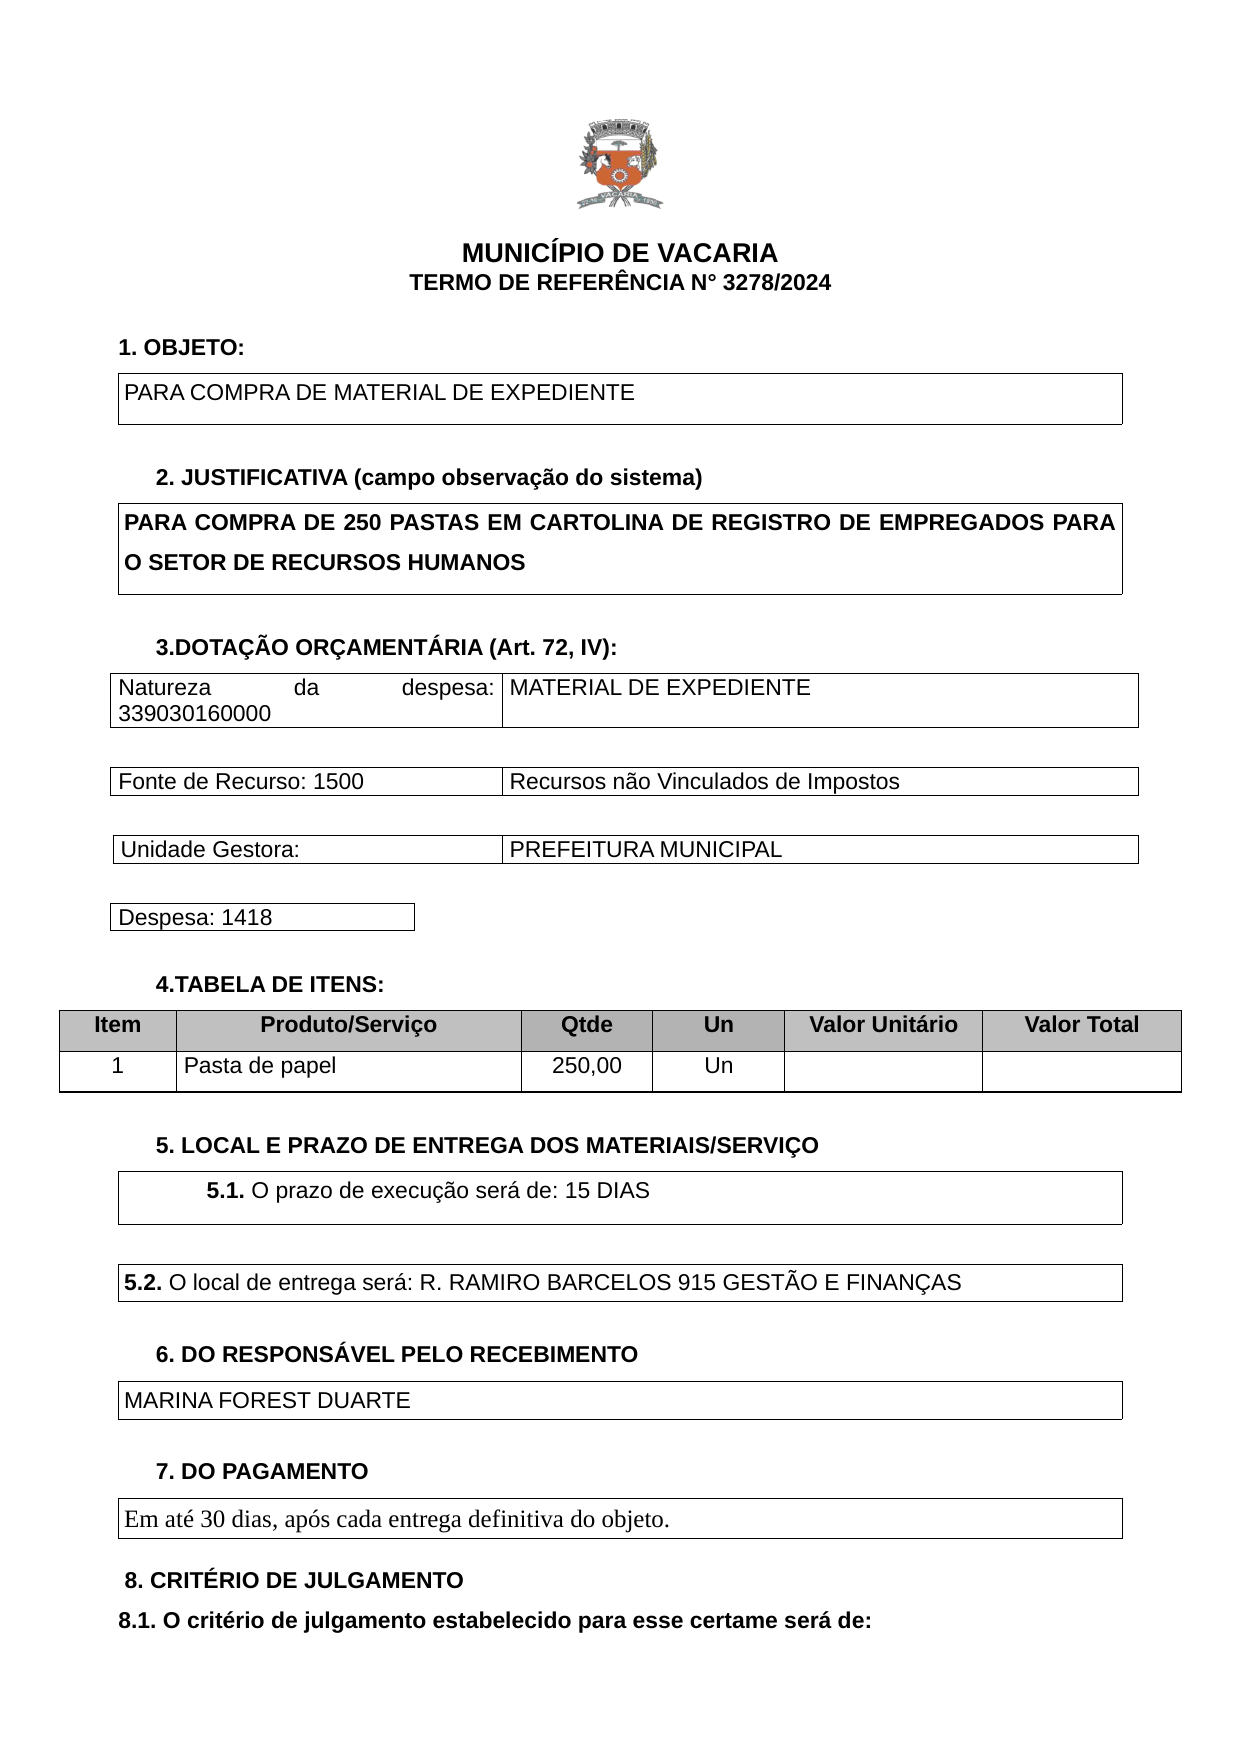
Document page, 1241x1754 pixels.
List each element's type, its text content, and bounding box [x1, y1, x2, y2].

table_header 5.1. O prazo de execução será de: 15 DIAS [119, 1172, 1122, 1224]
table_header Valor Unitário [785, 1011, 982, 1051]
table_header PARA COMPRA DE 250 PASTAS EM CARTOLINA DE REGISTRO DE EMPREGADOS PARA O SETOR DE RECURSOS HUMANOS [119, 504, 1122, 594]
table_header Fonte de Recurso: 1500 [111, 768, 502, 794]
table_header MATERIAL DE EXPEDIENTE [503, 674, 1138, 727]
text 8.1. O critério de julgamento estabelecido para esse certame será de: [118, 1607, 1122, 1633]
table_header Despesa: 1418 [111, 904, 414, 930]
table_cell 1 [60, 1052, 176, 1091]
table_header 5.2. O local de entrega será: R. RAMIRO BARCELOS 915 GESTÃO E FINANÇAS [119, 1265, 1122, 1301]
text 2. JUSTIFICATIVA (campo observação do sistema) [156, 464, 1122, 490]
text 1. OBJETO: [118, 334, 1122, 360]
text 6. DO RESPONSÁVEL PELO RECEBIMENTO [156, 1341, 1122, 1367]
table_cell [785, 1052, 982, 1091]
table_header MARINA FOREST DUARTE [119, 1382, 1122, 1419]
table_cell 250,00 [522, 1052, 652, 1091]
table_header Valor Total [983, 1011, 1181, 1051]
table_header Qtde [522, 1011, 652, 1051]
table_header Unidade Gestora: [114, 836, 502, 862]
table_header Item [60, 1011, 176, 1051]
text 4.TABELA DE ITENS: [156, 971, 1122, 997]
table_header Natureza da despesa: 339030160000 [111, 674, 502, 727]
table_cell Pasta de papel [177, 1052, 521, 1091]
text 7. DO PAGAMENTO [156, 1458, 1122, 1485]
text 8. CRITÉRIO DE JULGAMENTO [118, 1567, 1122, 1593]
table_header Produto/Serviço [177, 1011, 521, 1051]
table_header PREFEITURA MUNICIPAL [503, 836, 1138, 862]
table_cell [983, 1052, 1181, 1091]
table_header Un [653, 1011, 784, 1051]
text 3.DOTAÇÃO ORÇAMENTÁRIA (Art. 72, IV): [156, 633, 1122, 660]
table_header PARA COMPRA DE MATERIAL DE EXPEDIENTE [119, 374, 1122, 424]
table_header Em até 30 dias, após cada entrega definitiva do objeto. [119, 1499, 1122, 1538]
picture [576, 118, 665, 209]
text TERMO DE REFERÊNCIA N° 3278/2024 [118, 269, 1122, 295]
table_header Recursos não Vinculados de Impostos [503, 768, 1138, 794]
table_cell Un [653, 1052, 784, 1091]
text MUNICÍPIO DE VACARIA [118, 237, 1122, 269]
text 5. LOCAL E PRAZO DE ENTREGA DOS MATERIAIS/SERVIÇO [156, 1132, 1122, 1158]
